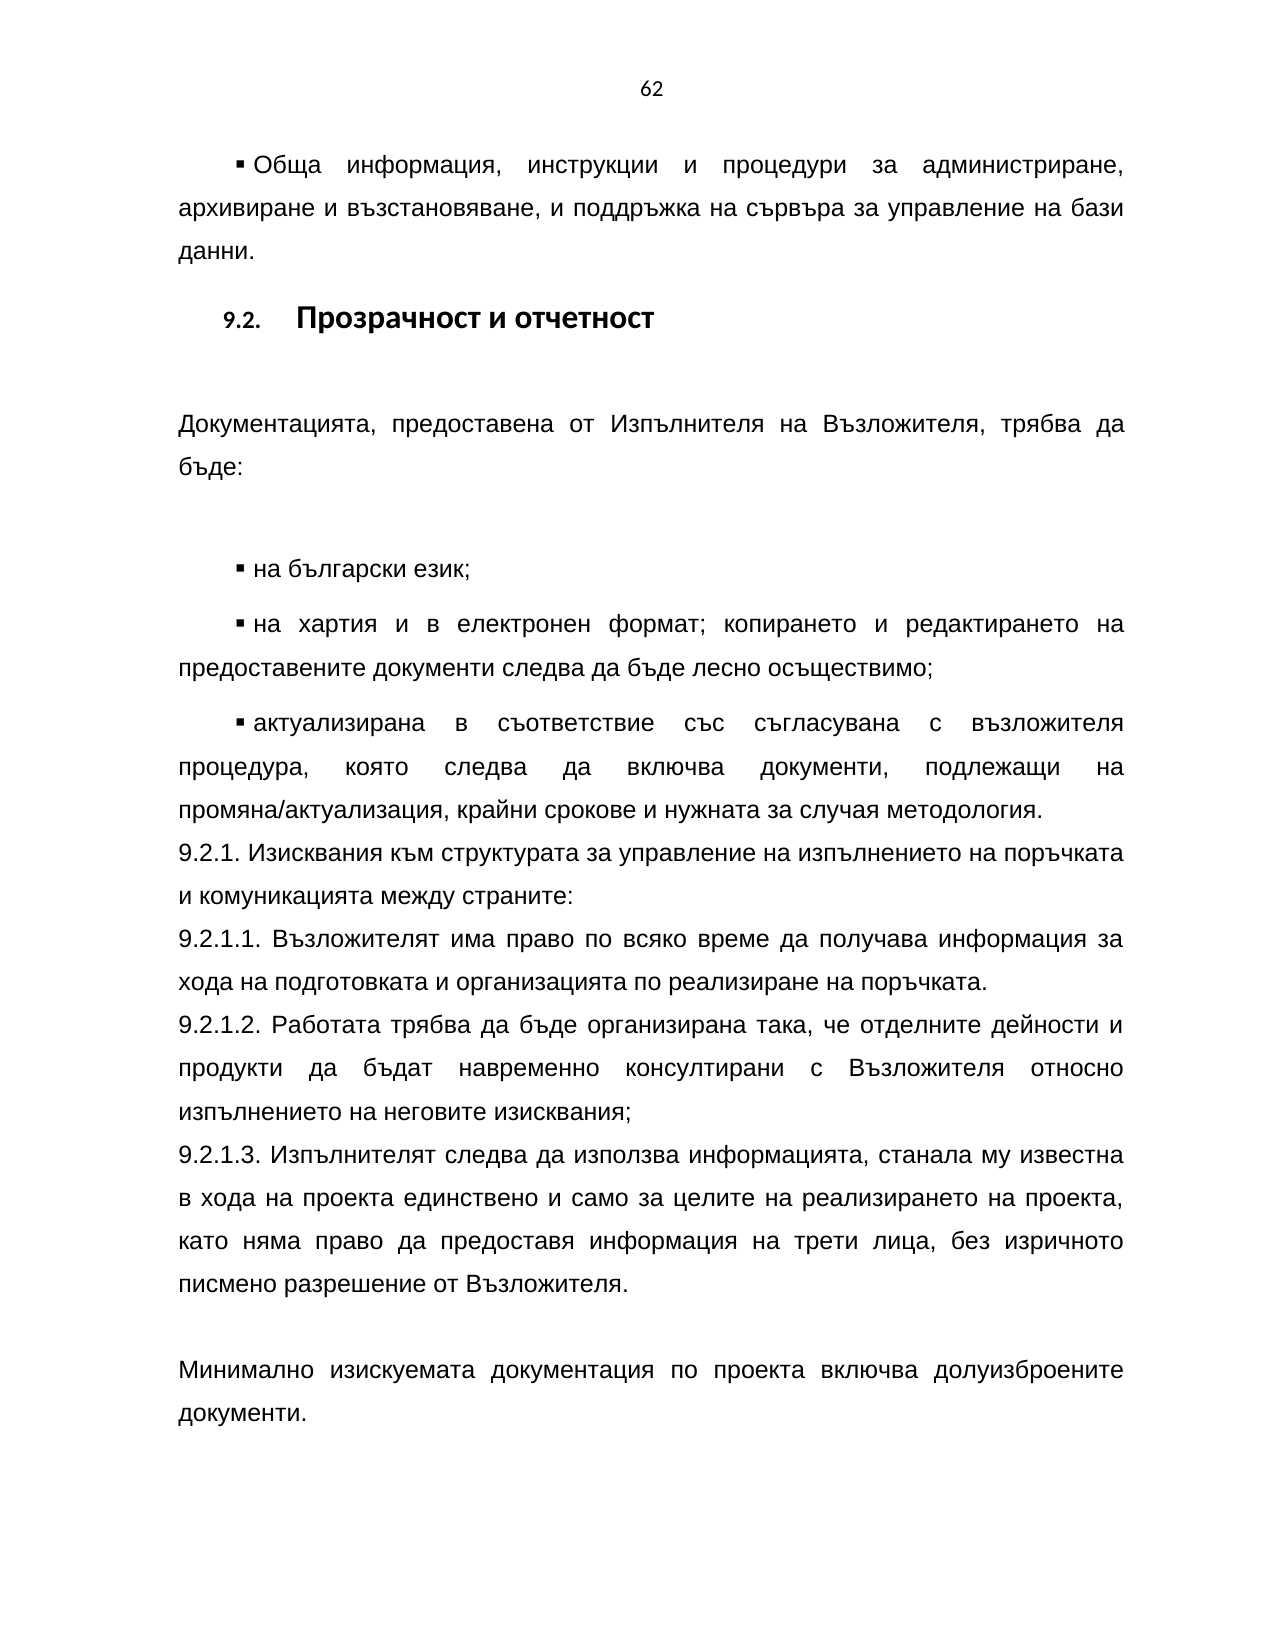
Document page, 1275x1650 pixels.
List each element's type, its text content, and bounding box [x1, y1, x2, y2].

list актуализирана в съответствие със съгласувана с възложителя процедура, която следва да включва документи, подлежащи на промяна/актуализация, крайни срокове и нужната за случая методология. [178, 708, 1125, 823]
text 9.2.1. Изисквания към структурата за управление на изпълнението на поръчката и комуникацията между страните: [178, 838, 1125, 909]
text Минимално изискуемата документация по проекта включва долуизброените документи. [178, 1355, 1125, 1427]
text 9.2.1.3. Изпълнителят следва да използва информацията, станала му известна в хода на проекта единствено и само за целите на реализирането на проекта, като няма право да предоставя информация на трети лица, без изричното писмено разрешение от Възложителя. [178, 1139, 1125, 1298]
list на български език; [178, 554, 1125, 582]
text 9.2.1.1. Възложителят има право по всяко време да получава информация за хода на подготовката и организацията по реализиране на поръчката. [178, 924, 1125, 996]
text 9.2.1.2. Работата трябва да бъде организирана така, че отделните дейности и продукти да бъдат навременно консултирани с Възложителя относно изпълнението на неговите изисквания; [178, 1010, 1125, 1125]
list на хартия и в електронен формат; копирането и редактирането на предоставените документи следва да бъде лесно осъществимо; [178, 609, 1125, 681]
subtitle Прозрачност и отчетност [222, 296, 1125, 337]
list Обща информация, инструкции и процедури за администриране, архивиране и възстановяване, и поддръжка на сървъра за управление на бази данни. [178, 150, 1125, 265]
subtitle Документацията, предоставена от изпълнителя на възложителя, трябва да бъде: [178, 409, 1125, 481]
